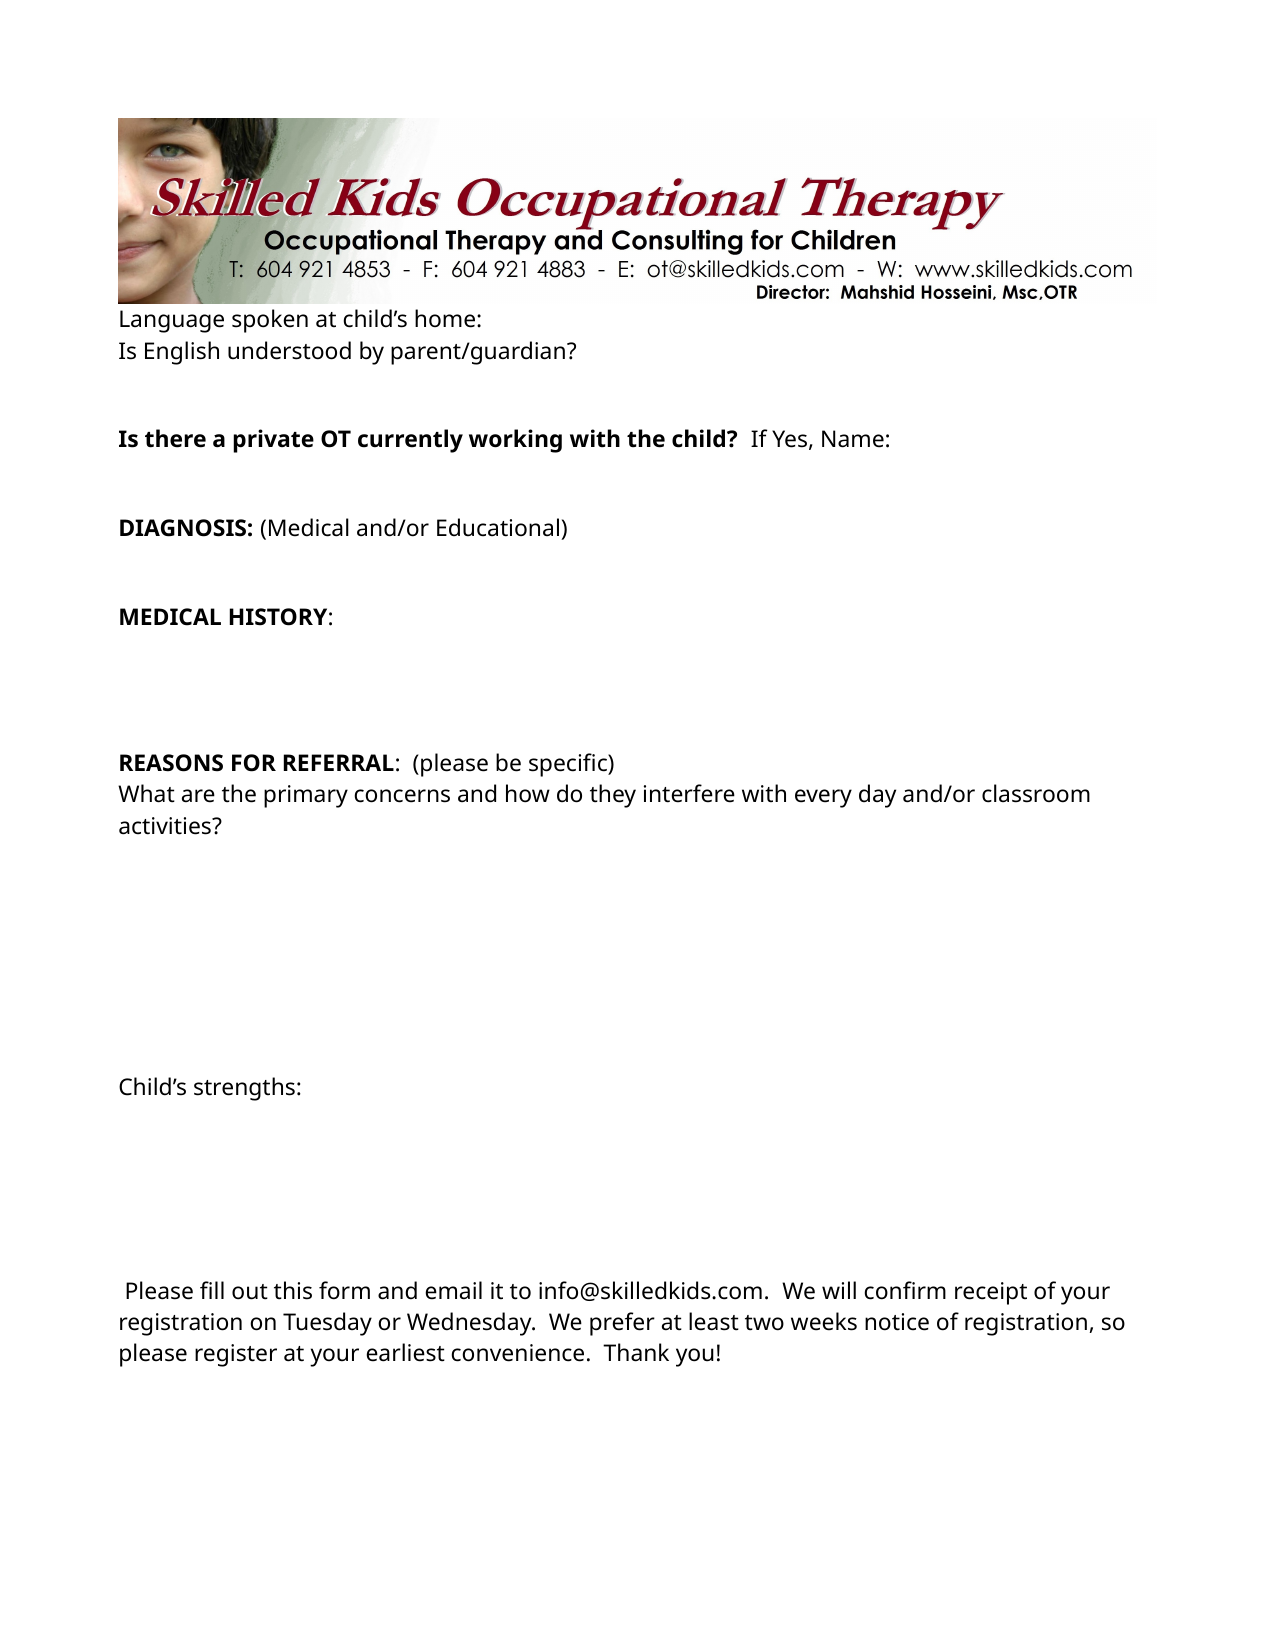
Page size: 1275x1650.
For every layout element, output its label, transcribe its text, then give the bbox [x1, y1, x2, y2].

text MEDICAL HISTORY: [118, 601, 1157, 632]
text Please fill out this form and email it to info@skilledkids.com. We will confirm receipt of your registration on Tuesday or Wednesday. We prefer at least two weeks notice of registration, so please register at your earliest convenience. Thank you! [118, 1275, 1157, 1368]
text Child’s strengths: [118, 1071, 1157, 1102]
text What are the primary concerns and how do they interfere with every day and/or classroom activities? [118, 778, 1157, 841]
picture [118, 118, 1157, 304]
text Is there a private OT currently working with the child? If Yes, Name: [118, 423, 1157, 455]
text Language spoken at child’s home: Is English understood by parent/guardian? [118, 304, 1157, 366]
text REASONS FOR REFERRAL: (please be specific) [118, 747, 1157, 778]
text DIAGNOSIS: (Medical and/or Educational) [118, 512, 1157, 543]
